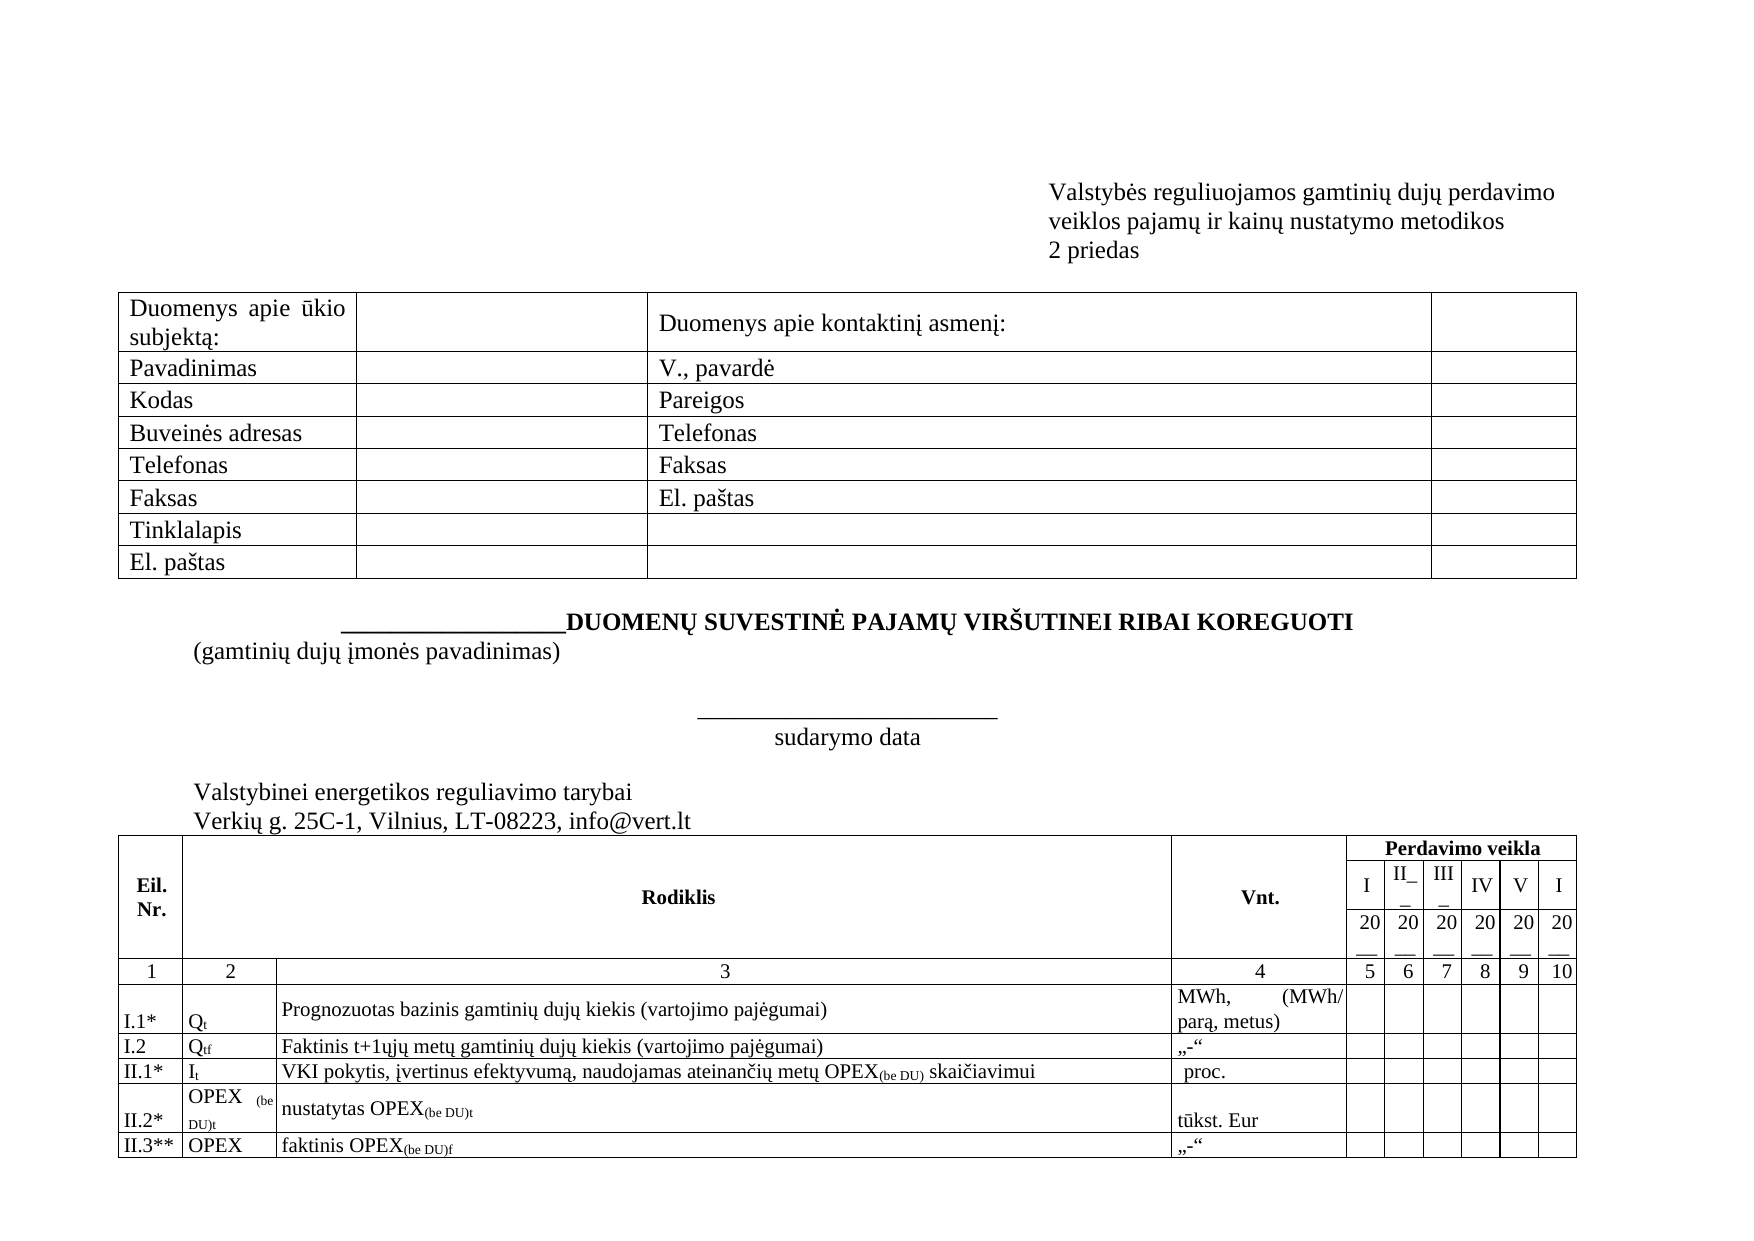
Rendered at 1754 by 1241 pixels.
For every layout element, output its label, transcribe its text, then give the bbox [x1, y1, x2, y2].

table_cell [1501, 1133, 1538, 1157]
table_cell [357, 384, 647, 416]
table_header Eil. Nr. [119, 836, 182, 958]
table_cell [357, 514, 647, 545]
table_header Vnt. [1172, 836, 1346, 958]
table_cell [1432, 481, 1576, 513]
table_cell [1462, 1133, 1499, 1157]
table_cell [357, 449, 647, 480]
table_cell [1385, 1133, 1423, 1157]
table_cell [1501, 1059, 1538, 1083]
table_cell [648, 546, 1431, 577]
table_cell [1424, 1084, 1461, 1132]
table_cell [1424, 1133, 1461, 1157]
table_cell „-“ [1172, 1034, 1346, 1058]
table_header Duomenys apie kontaktinį asmenį: [648, 293, 1431, 351]
table_cell [357, 546, 647, 577]
text Verkių g. 25C-1, Vilnius, LT-08223, info@vert.lt [118, 806, 1577, 835]
table_cell [1462, 1084, 1499, 1132]
table_header [357, 293, 647, 351]
table_cell El. paštas [119, 546, 356, 577]
table_cell [1432, 352, 1576, 383]
table_cell MWh, (MWh/ parą, metus) [1172, 985, 1346, 1033]
table_cell I.2 [119, 1034, 182, 1058]
table_cell [1539, 1034, 1576, 1058]
table_cell [357, 352, 647, 383]
table_cell Pareigos [648, 384, 1431, 416]
text ________________________ [118, 693, 1577, 722]
table_cell Qt [183, 985, 276, 1033]
table_cell IV [1462, 861, 1499, 909]
table_cell nustatytas OPEX(be DU)t [277, 1084, 1171, 1132]
table_cell [1432, 384, 1576, 416]
table_cell [1432, 449, 1576, 480]
table_cell 20__ [1347, 910, 1384, 958]
table_cell [1539, 1059, 1576, 1083]
table_cell Pavadinimas [119, 352, 356, 383]
table_cell It [183, 1059, 276, 1083]
text sudarymo data [118, 722, 1577, 751]
table_cell [1501, 985, 1538, 1033]
table_cell proc. [1172, 1059, 1346, 1083]
table_cell tūkst. Eur [1172, 1084, 1346, 1132]
text (gamtinių dujų įmonės pavadinimas) [118, 636, 1577, 665]
table_cell [1501, 1034, 1538, 1058]
table_cell V., pavardė [648, 352, 1431, 383]
table_cell [357, 417, 647, 448]
table_cell Faksas [648, 449, 1431, 480]
table_cell [1539, 1084, 1576, 1132]
text __________________DUOMENŲ SUVESTINĖ PAJAMŲ VIRŠUTINEI RIBAI KOREGUOTI [118, 607, 1577, 636]
table_cell [1385, 1034, 1423, 1058]
table_cell 20__ [1424, 910, 1461, 958]
table_cell 1 [119, 959, 182, 983]
table_cell [1347, 1133, 1384, 1157]
table_cell [1462, 985, 1499, 1033]
table_cell [1385, 1084, 1423, 1132]
table_cell 7 [1424, 959, 1461, 983]
table_cell Tinklalapis [119, 514, 356, 545]
table_cell III_ [1424, 861, 1461, 909]
table_cell Qtf [183, 1034, 276, 1058]
table_cell [1462, 1059, 1499, 1083]
table_cell 4 [1172, 959, 1346, 983]
table_cell [1347, 985, 1384, 1033]
table_cell [357, 481, 647, 513]
table_cell II.2* [119, 1084, 182, 1132]
table_cell [1432, 417, 1576, 448]
table_cell 10 [1539, 959, 1576, 983]
table_cell [1424, 1034, 1461, 1058]
table_cell [1347, 1034, 1384, 1058]
table_header Perdavimo veikla [1347, 836, 1576, 860]
table_cell II__ [1385, 861, 1423, 909]
table_cell 3 [277, 959, 1171, 983]
table_cell 5 [1347, 959, 1384, 983]
text veiklos pajamų ir kainų nustatymo metodikos [1048, 206, 1577, 235]
table_cell II.3** [119, 1133, 182, 1157]
table_cell 9 [1501, 959, 1538, 983]
text Valstybinei energetikos reguliavimo tarybai [118, 777, 1577, 806]
table_cell 2 [183, 959, 276, 983]
table_header [1432, 293, 1576, 351]
table_cell [1539, 1133, 1576, 1157]
table_cell OPEX [183, 1133, 276, 1157]
table_cell [1539, 985, 1576, 1033]
table_cell El. paštas [648, 481, 1431, 513]
text Valstybės reguliuojamos gamtinių dujų perdavimo [1048, 177, 1577, 206]
table_cell Telefonas [648, 417, 1431, 448]
table_cell OPEX (be DU)t [183, 1084, 276, 1132]
table_cell Buveinės adresas [119, 417, 356, 448]
table_cell VKI pokytis, įvertinus efektyvumą, naudojamas ateinančių metų OPEX(be DU) skaičiavimui [277, 1059, 1171, 1083]
table_cell [1462, 1034, 1499, 1058]
table_cell [1424, 1059, 1461, 1083]
table_header Rodiklis [183, 836, 1171, 958]
table_cell [1347, 1059, 1384, 1083]
table_cell faktinis OPEX(be DU)f [277, 1133, 1171, 1157]
table_cell V [1501, 861, 1538, 909]
table_cell Kodas [119, 384, 356, 416]
table_cell I [1347, 861, 1384, 909]
table_cell Faktinis t+1ųjų metų gamtinių dujų kiekis (vartojimo pajėgumai) [277, 1034, 1171, 1058]
table_cell [1347, 1084, 1384, 1132]
table_cell 8 [1462, 959, 1499, 983]
table_cell Faksas [119, 481, 356, 513]
table_cell [1432, 514, 1576, 545]
table_header Duomenys apie ūkio subjektą: [119, 293, 356, 351]
table_cell [1501, 1084, 1538, 1132]
text 2 priedas [1048, 235, 1577, 263]
table_cell 20__ [1462, 910, 1499, 958]
table_cell [1385, 1059, 1423, 1083]
table_cell II.1* [119, 1059, 182, 1083]
table_cell 20__ [1539, 910, 1576, 958]
table_cell [1385, 985, 1423, 1033]
table_cell I.1* [119, 985, 182, 1033]
table_cell I [1539, 861, 1576, 909]
table_cell 6 [1385, 959, 1423, 983]
table_cell [648, 514, 1431, 545]
table_cell [1424, 985, 1461, 1033]
table_cell Prognozuotas bazinis gamtinių dujų kiekis (vartojimo pajėgumai) [277, 985, 1171, 1033]
table_cell 20__ [1501, 910, 1538, 958]
table_cell Telefonas [119, 449, 356, 480]
table_cell 20__ [1385, 910, 1423, 958]
table_cell [1432, 546, 1576, 577]
table_cell „-“ [1172, 1133, 1346, 1157]
